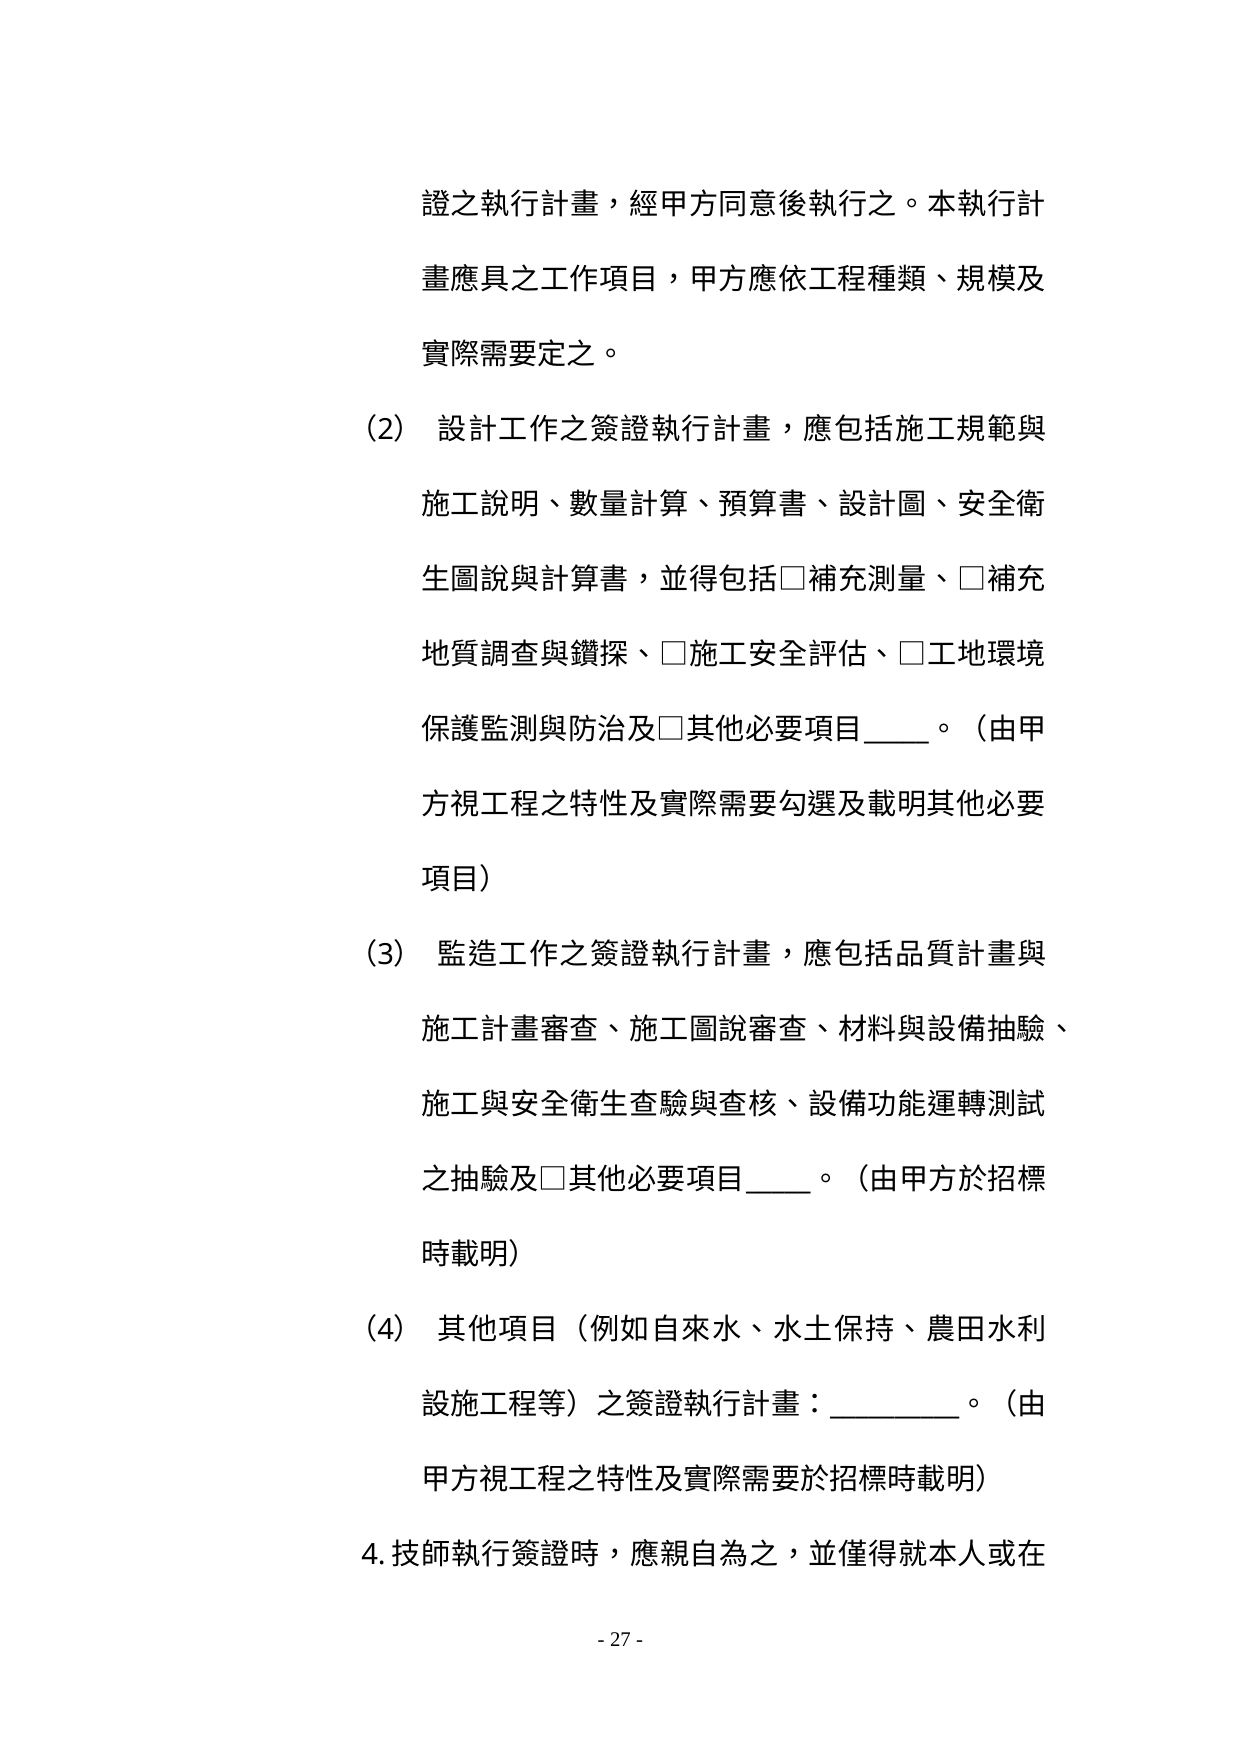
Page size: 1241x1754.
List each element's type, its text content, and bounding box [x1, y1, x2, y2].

list 監造工作之簽證執行計畫，應包括品質計畫與施工計畫審查、施工圖說審查、材料與設備抽驗、施工與安全衛生查驗與查核、設備功能運轉測試之抽驗及□其他必要項目_____。（由甲方於招標時載明） [348, 914, 1047, 1289]
list 證之執行計畫，經甲方同意後執行之。本執行計畫應具之工作項目，甲方應依工程種類、規模及實際需要定之。 [348, 164, 1047, 389]
list 技師執行簽證時，應親自為之，並僅得就本人或在本人監督下完成之工作為簽證。其涉及現場作業者，技師應親自赴現場實地查核後，始得為之。 [361, 1514, 1047, 1589]
list 其他項目（例如自來水、水土保持、農田水利設施工程等）之簽證執行計畫：__________。（由甲方視工程之特性及實際需要於招標時載明） [348, 1289, 1047, 1514]
list 設計工作之簽證執行計畫，應包括施工規範與施工說明、數量計算、預算書、設計圖、安全衛生圖說與計算書，並得包括□補充測量、□補充地質調查與鑽探、□施工安全評估、□工地環境保護監測與防治及□其他必要項目_____。（由甲方視工程之特性及實際需要勾選及載明其他必要項目） [348, 389, 1047, 914]
